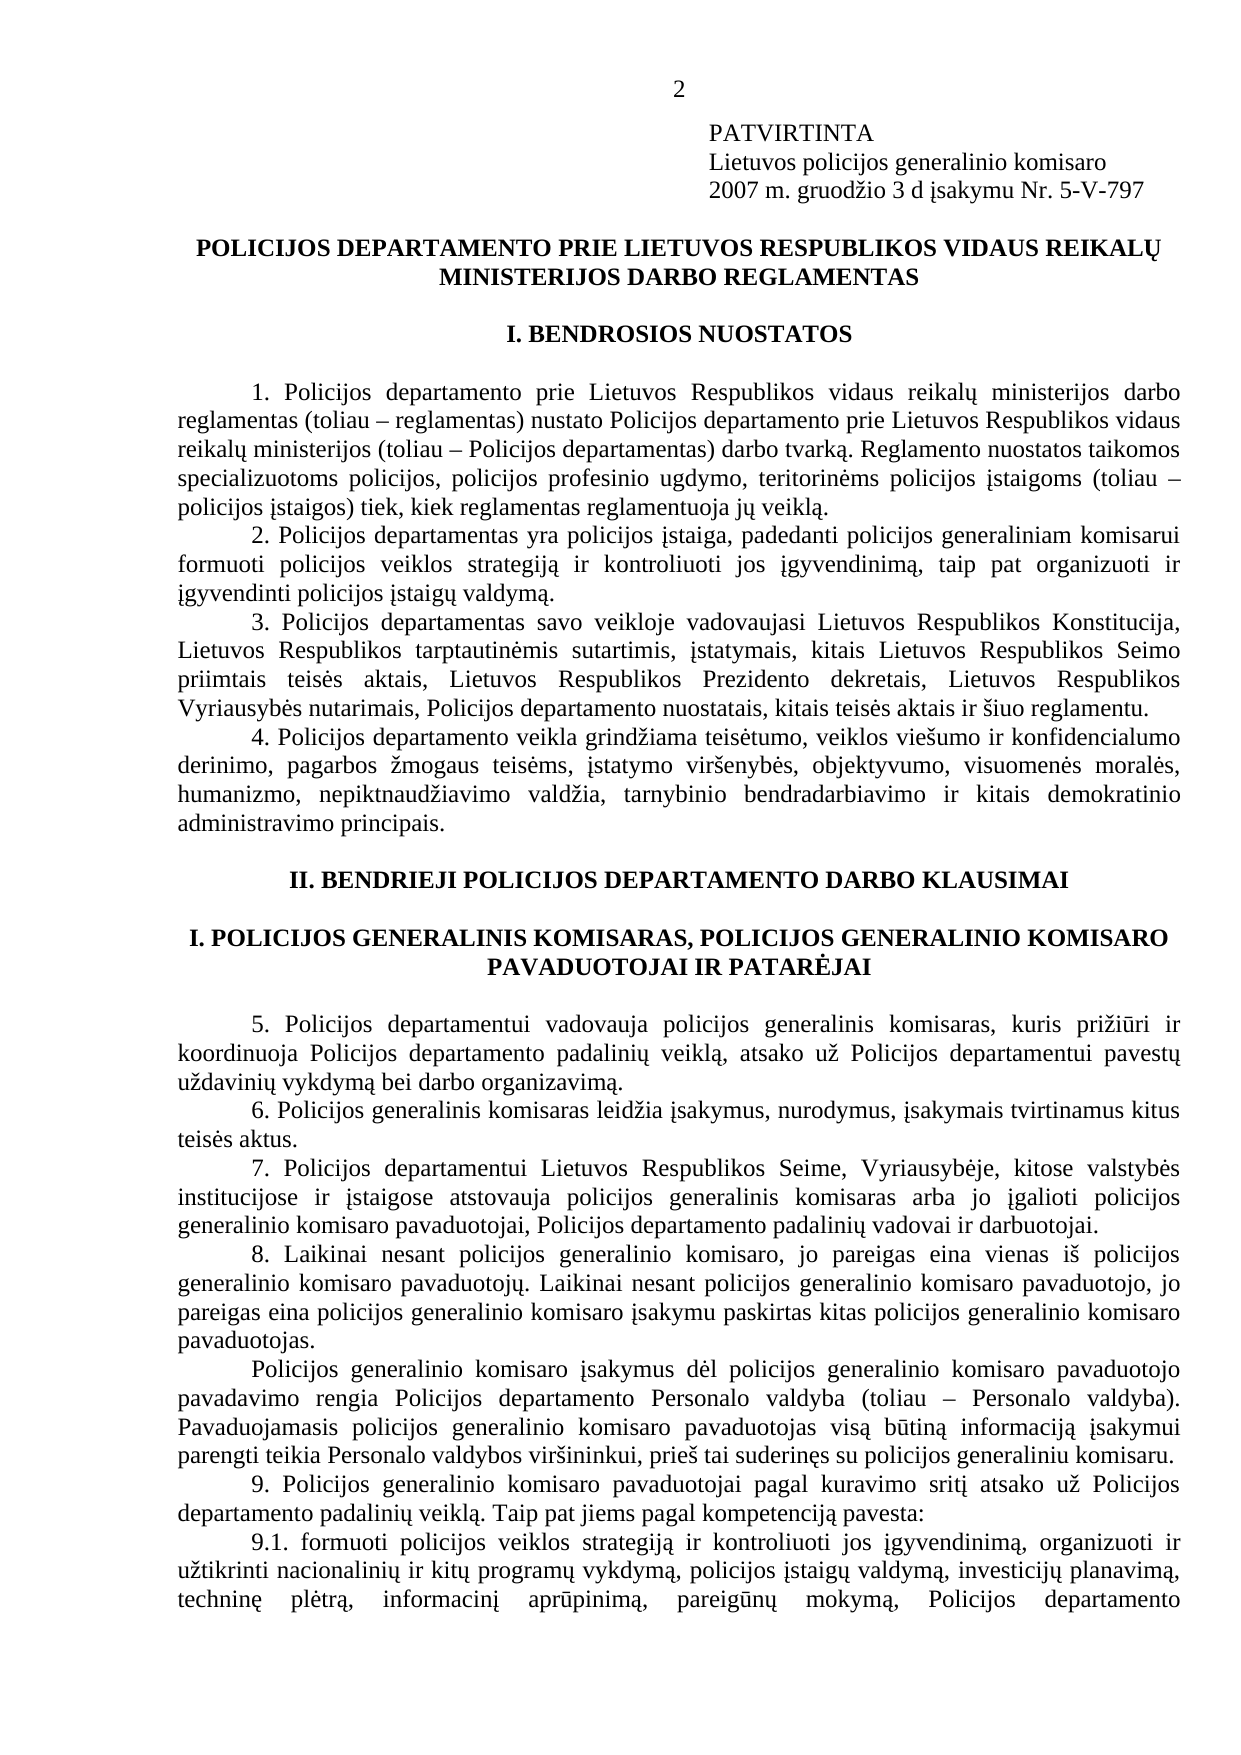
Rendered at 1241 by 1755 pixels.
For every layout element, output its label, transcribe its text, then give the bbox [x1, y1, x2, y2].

text 7. Policijos departamentui Lietuvos Respublikos Seime, Vyriausybėje, kitose valstybės institucijose ir įstaigose atstovauja policijos generalinis komisaras arba jo įgalioti policijos generalinio komisaro pavaduotojai, Policijos departamento padalinių vadovai ir darbuotojai. [177, 1153, 1181, 1239]
text PATVIRTINTA [709, 118, 1181, 147]
text Lietuvos policijos generalinio komisaro [177, 147, 1181, 176]
text 6. Policijos generalinis komisaras leidžia įsakymus, nurodymus, įsakymais tvirtinamus kitus teisės aktus. [177, 1096, 1181, 1153]
text 9. Policijos generalinio komisaro pavaduotojai pagal kuravimo sritį atsako už Policijos departamento padalinių veiklą. Taip pat jiems pagal kompetenciją pavesta: [177, 1469, 1181, 1527]
text 8. Laikinai nesant policijos generalinio komisaro, jo pareigas eina vienas iš policijos generalinio komisaro pavaduotojų. Laikinai nesant policijos generalinio komisaro pavaduotojo, jo pareigas eina policijos generalinio komisaro įsakymu paskirtas kitas policijos generalinio komisaro pavaduotojas. [177, 1239, 1181, 1354]
text 4. Policijos departamento veikla grindžiama teisėtumo, veiklos viešumo ir konfidencialumo derinimo, pagarbos žmogaus teisėms, įstatymo viršenybės, objektyvumo, visuomenės moralės, humanizmo, nepiktnaudžiavimo valdžia, tarnybinio bendradarbiavimo ir kitais demokratinio administravimo principais. [177, 722, 1181, 837]
text I. BENDROSIOS NUOSTATOS [177, 319, 1181, 348]
text II. BENDRIEJI POLICIJOS DEPARTAMENTO DARBO KLAUSIMAI [177, 866, 1181, 894]
text 2007 m. gruodžio 3 d įsakymu Nr. 5-V-797 [177, 176, 1181, 204]
text 5. Policijos departamentui vadovauja policijos generalinis komisaras, kuris prižiūri ir koordinuoja Policijos departamento padalinių veiklą, atsako už Policijos departamentui pavestų uždavinių vykdymą bei darbo organizavimą. [177, 1009, 1181, 1096]
text 1. Policijos departamento prie Lietuvos Respublikos vidaus reikalų ministerijos darbo reglamentas (toliau – reglamentas) nustato Policijos departamento prie Lietuvos Respublikos vidaus reikalų ministerijos (toliau – Policijos departamentas) darbo tvarką. Reglamento nuostatos taikomos specializuotoms policijos, policijos profesinio ugdymo, teritorinėms policijos įstaigoms (toliau – policijos įstaigos) tiek, kiek reglamentas reglamentuoja jų veiklą. [177, 377, 1181, 521]
text I. POLICIJOS GENERALINIS KOMISARAS, POLICIJOS GENERALINIO KOMISARO PAVADUOTOJAI IR PATARĖJAI [177, 923, 1181, 981]
text Policijos generalinio komisaro įsakymus dėl policijos generalinio komisaro pavaduotojo pavadavimo rengia Policijos departamento Personalo valdyba (toliau – Personalo valdyba). Pavaduojamasis policijos generalinio komisaro pavaduotojas visą būtiną informaciją įsakymui parengti teikia Personalo valdybos viršininkui, prieš tai suderinęs su policijos generaliniu komisaru. [177, 1354, 1181, 1469]
text POLICIJOS DEPARTAMENTO PRIE LIETUVOS RESPUBLIKOS VIDAUS REIKALŲ MINISTERIJOS DARBO REGLAMENTAS [177, 233, 1181, 291]
text 9.1. formuoti policijos veiklos strategiją ir kontroliuoti jos įgyvendinimą, organizuoti ir užtikrinti nacionalinių ir kitų programų vykdymą, policijos įstaigų valdymą, investicijų planavimą, techninę plėtrą, informacinį aprūpinimą, pareigūnų mokymą, Policijos departamento [177, 1527, 1181, 1613]
text 2. Policijos departamentas yra policijos įstaiga, padedanti policijos generaliniam komisarui formuoti policijos veiklos strategiją ir kontroliuoti jos įgyvendinimą, taip pat organizuoti ir įgyvendinti policijos įstaigų valdymą. [177, 521, 1181, 607]
text 3. Policijos departamentas savo veikloje vadovaujasi Lietuvos Respublikos Konstitucija, Lietuvos Respublikos tarptautinėmis sutartimis, įstatymais, kitais Lietuvos Respublikos Seimo priimtais teisės aktais, Lietuvos Respublikos Prezidento dekretais, Lietuvos Respublikos Vyriausybės nutarimais, Policijos departamento nuostatais, kitais teisės aktais ir šiuo reglamentu. [177, 607, 1181, 722]
